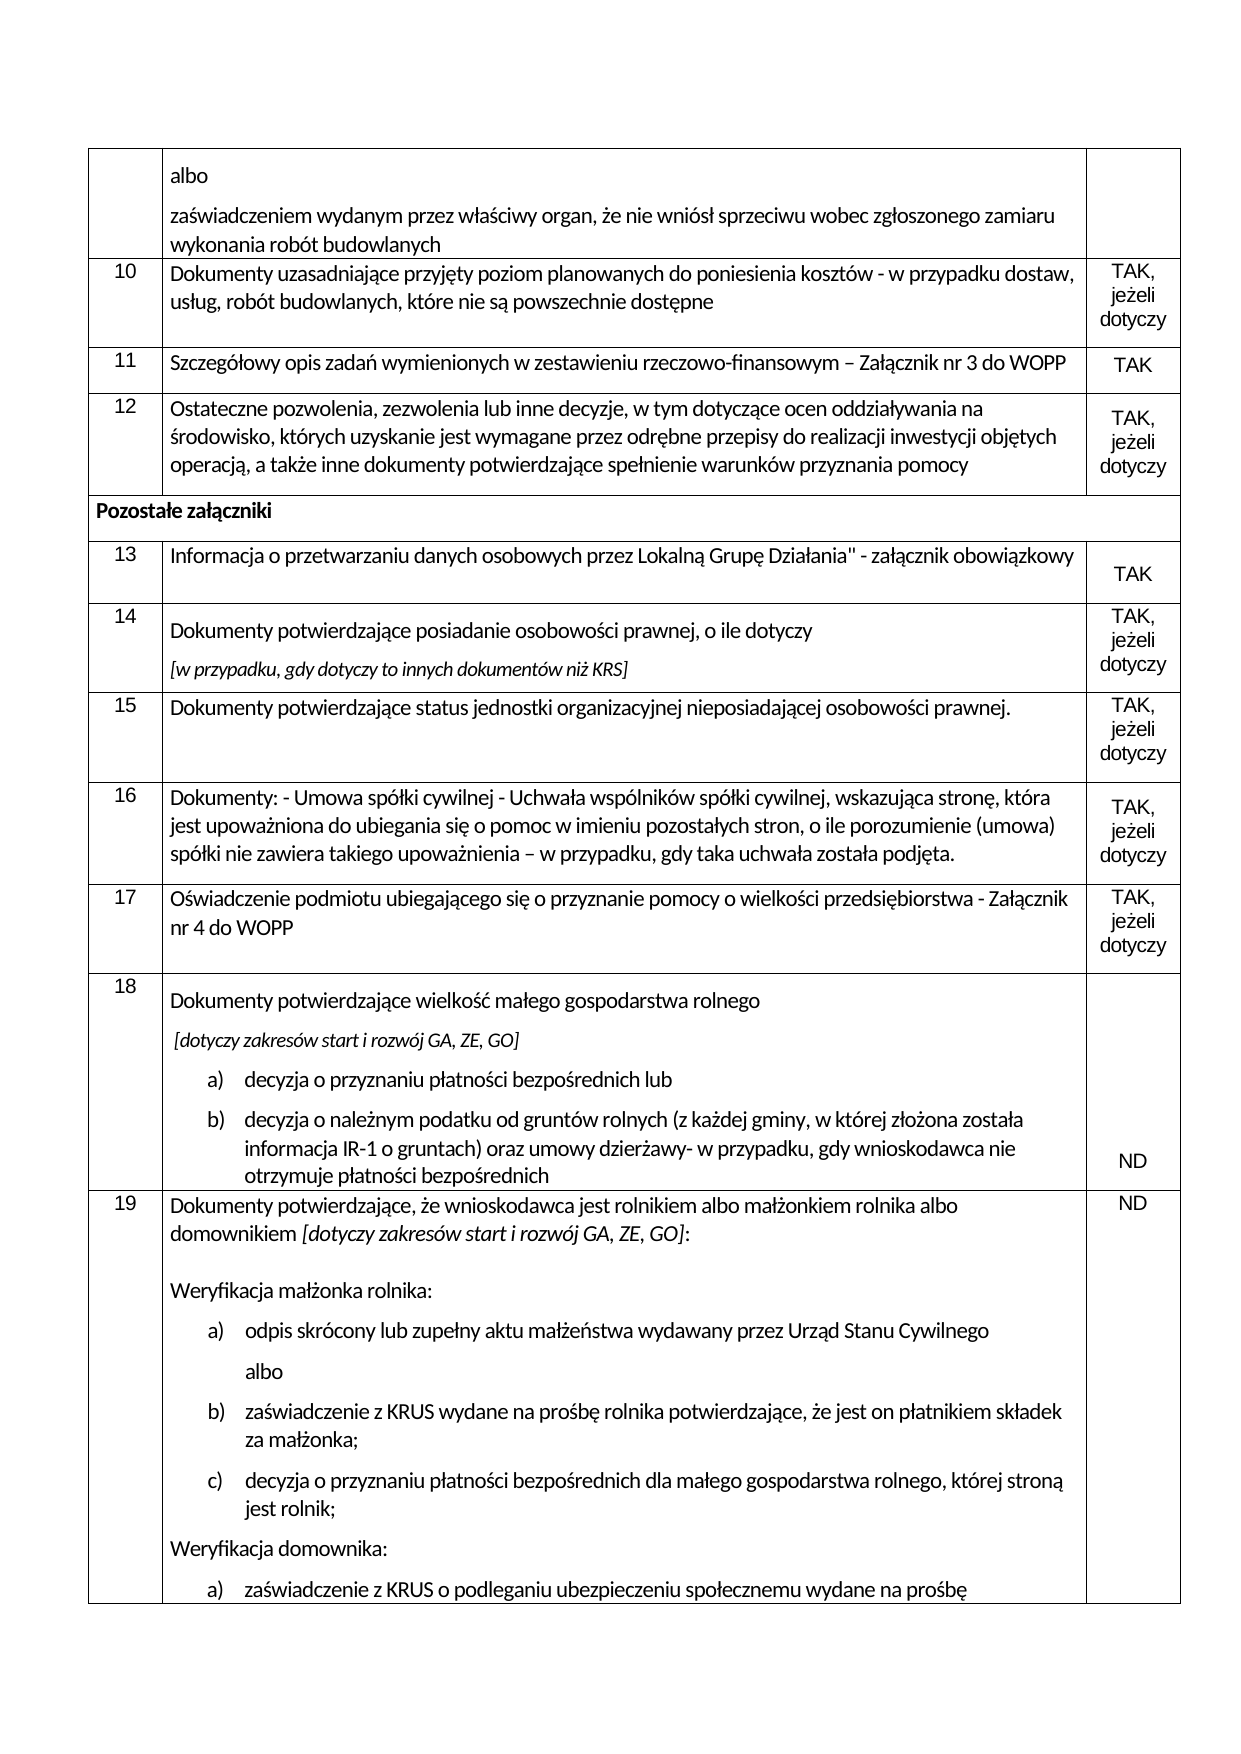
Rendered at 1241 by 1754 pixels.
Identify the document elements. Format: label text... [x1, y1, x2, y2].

table_cell TAK, jeżeli dotyczy [1087, 259, 1180, 347]
table_cell ND [1087, 974, 1180, 1190]
table_cell [1087, 149, 1180, 258]
table_cell [89, 149, 162, 258]
table_cell TAK, jeżeli dotyczy [1087, 783, 1180, 883]
table_cell 19 [89, 1191, 162, 1603]
table_cell 10 [89, 259, 162, 347]
table_cell TAK [1087, 542, 1180, 603]
table_cell Dokumenty potwierdzające status jednostki organizacyjnej nieposiadającej osobowości prawnej. [163, 693, 1086, 782]
table_cell Dokumenty: - Umowa spółki cywilnej - Uchwała wspólników spółki cywilnej, wskazująca stronę, która jest upoważniona do ubiegania się o pomoc w imieniu pozostałych stron, o ile porozumienie (umowa) spółki nie zawiera takiego upoważnienia – w przypadku, gdy taka uchwała została podjęta. [163, 783, 1086, 883]
table_cell TAK, jeżeli dotyczy [1087, 604, 1180, 692]
table_cell 11 [89, 348, 162, 393]
table_cell Szczegółowy opis zadań wymienionych w zestawieniu rzeczowo-finansowym – Załącznik nr 3 do WOPP [163, 348, 1086, 393]
table_cell Informacja o przetwarzaniu danych osobowych przez Lokalną Grupę Działania" - załącznik obowiązkowy [163, 542, 1086, 603]
table_cell Dokumenty potwierdzające posiadanie osobowości prawnej, o ile dotyczy [w przypadku, gdy dotyczy to innych dokumentów niż KRS] [163, 604, 1086, 692]
table_cell Dokumenty uzasadniające przyjęty poziom planowanych do poniesienia kosztów - w przypadku dostaw, usług, robót budowlanych, które nie są powszechnie dostępne [163, 259, 1086, 347]
table_cell Ostateczne pozwolenia, zezwolenia lub inne decyzje, w tym dotyczące ocen oddziaływania na środowisko, których uzyskanie jest wymagane przez odrębne przepisy do realizacji inwestycji objętych operacją, a także inne dokumenty potwierdzające spełnienie warunków przyznania pomocy [163, 394, 1086, 495]
table_cell 14 [89, 604, 162, 692]
table_cell 13 [89, 542, 162, 603]
table_cell Dokumenty potwierdzające, że wnioskodawca jest rolnikiem albo małżonkiem rolnika albo domownikiem [dotyczy zakresów start i rozwój GA, ZE, GO]: Weryfikacja małżonka rolnika: odpis skrócony lub zupełny aktu małżeństwa wydawany przez Urząd Stanu Cywilnego albo zaświadczenie z KRUS wydane na prośbę rolnika potwierdzające, że jest on płatnikiem składek za małżonka; decyzja o przyznaniu płatności bezpośrednich dla małego gospodarstwa rolnego, której stroną jest rolnik; Weryfikacja domownika: zaświadczenie z KRUS o podleganiu ubezpieczeniu społecznemu wydane na prośbę [163, 1191, 1086, 1603]
table_cell 16 [89, 783, 162, 883]
table_cell Pozostałe załączniki [89, 496, 1180, 541]
table_cell TAK, jeżeli dotyczy [1087, 885, 1180, 973]
table_cell ND [1087, 1191, 1180, 1603]
table_cell TAK, jeżeli dotyczy [1087, 394, 1180, 495]
table_cell TAK [1087, 348, 1180, 393]
table_cell TAK, jeżeli dotyczy [1087, 693, 1180, 782]
table_cell Oświadczenie podmiotu ubiegającego się o przyznanie pomocy o wielkości przedsiębiorstwa - Załącznik nr 4 do WOPP [163, 885, 1086, 973]
table_cell 15 [89, 693, 162, 782]
table_cell 12 [89, 394, 162, 495]
table_cell 17 [89, 885, 162, 973]
table_cell Dokumenty potwierdzające wielkość małego gospodarstwa rolnego [dotyczy zakresów start i rozwój GA, ZE, GO] decyzja o przyznaniu płatności bezpośrednich lub decyzja o należnym podatku od gruntów rolnych (z każdej gminy, w której złożona została informacja IR-1 o gruntach) oraz umowy dzierżawy- w przypadku, gdy wnioskodawca nie otrzymuje płatności bezpośrednich [163, 974, 1086, 1190]
table_cell albo zaświadczeniem wydanym przez właściwy organ, że nie wniósł sprzeciwu wobec zgłoszonego zamiaru wykonania robót budowlanych [163, 149, 1086, 258]
table_cell 18 [89, 974, 162, 1190]
